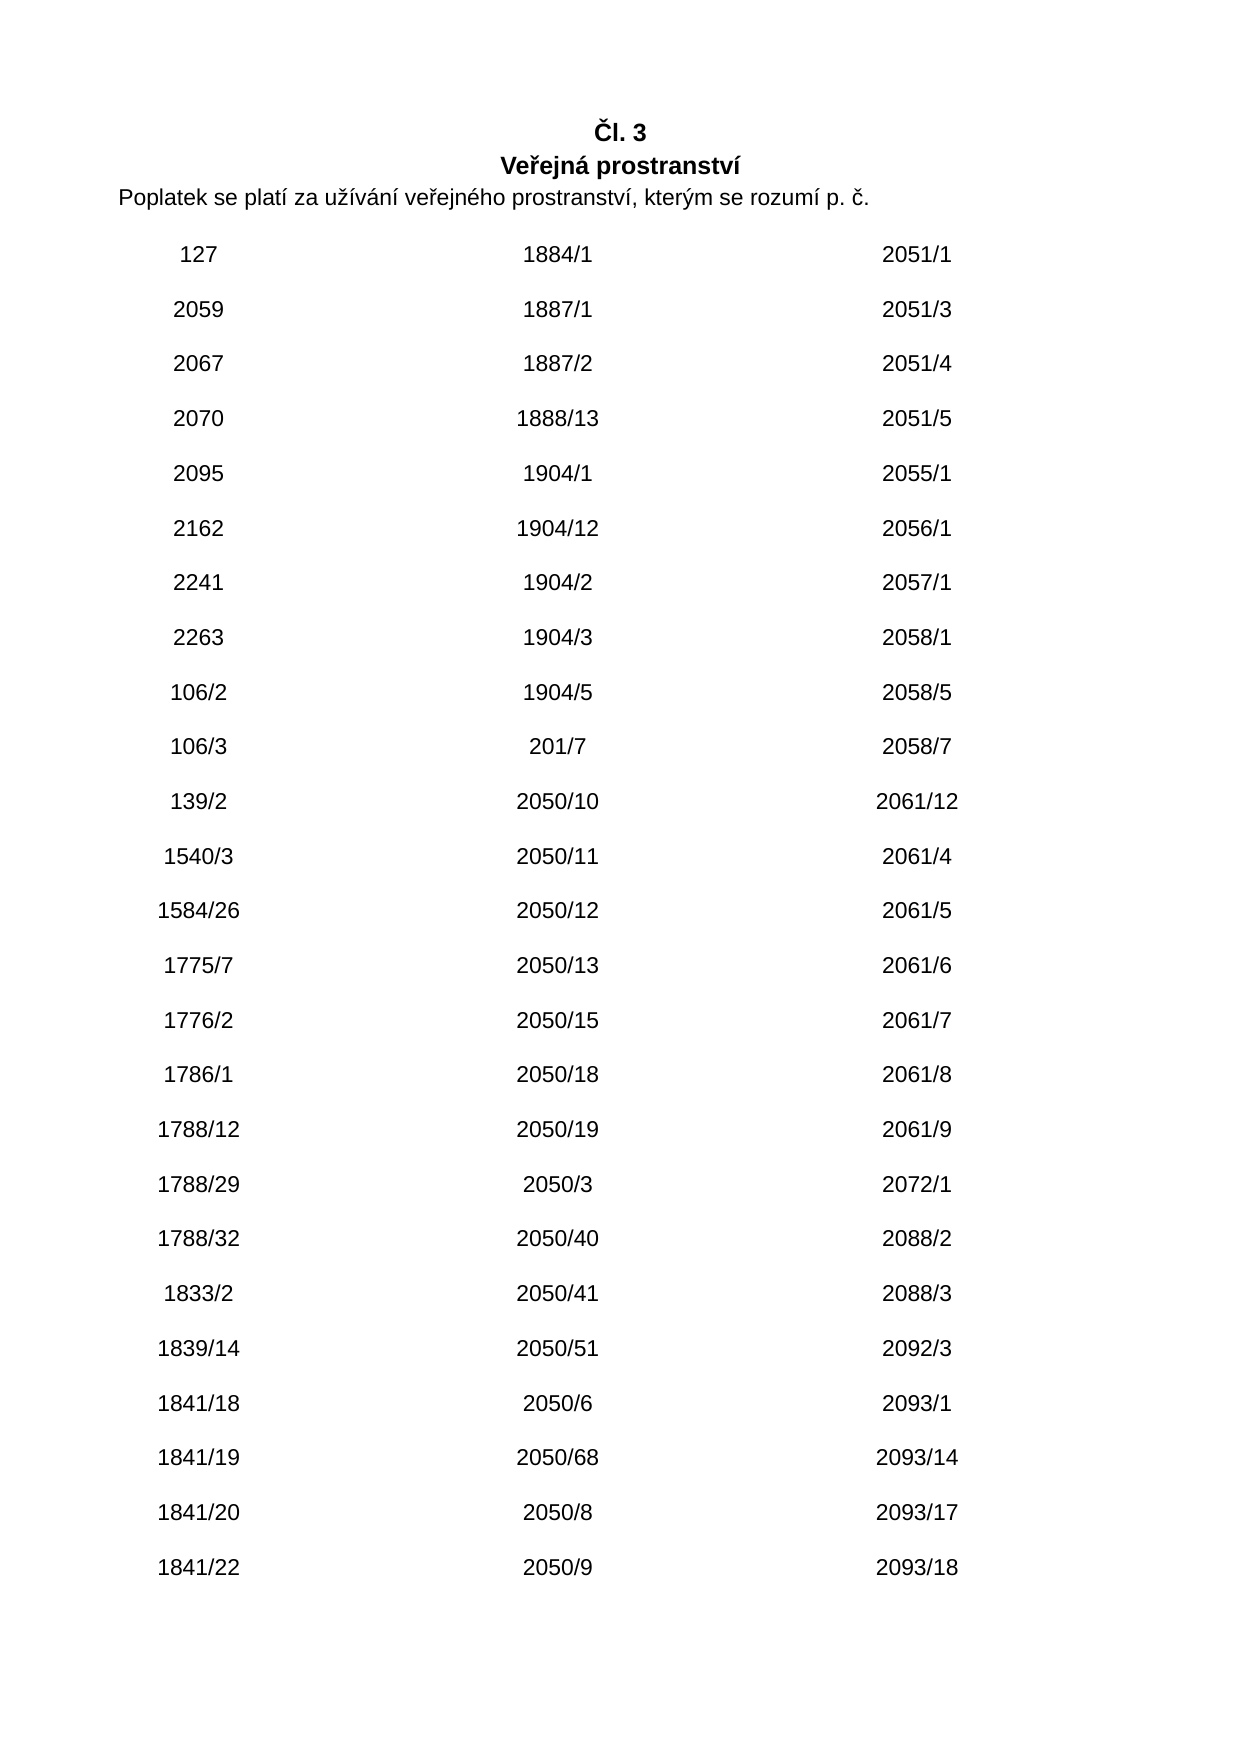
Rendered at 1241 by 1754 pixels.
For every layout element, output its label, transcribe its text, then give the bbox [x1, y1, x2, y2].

table_cell 2058/7 [837, 719, 997, 774]
table_cell 2050/40 [478, 1211, 638, 1266]
table_cell 1888/13 [478, 391, 638, 446]
table_cell 1788/12 [118, 1102, 278, 1157]
table_cell 2067 [118, 336, 278, 391]
table_cell 1788/32 [118, 1211, 278, 1266]
table_cell 1841/19 [118, 1430, 278, 1485]
table_cell 2050/51 [478, 1321, 638, 1375]
table_cell 2088/2 [837, 1211, 997, 1266]
table_cell 2050/13 [478, 938, 638, 992]
table_header 127 [118, 227, 278, 282]
table_cell 2050/18 [478, 1047, 638, 1102]
table_cell 1887/2 [478, 336, 638, 391]
subtitle Čl. 3 Veřejná prostranství [118, 118, 1122, 180]
table_cell 2057/1 [837, 555, 997, 610]
table_cell 2070 [118, 391, 278, 446]
table_cell 2050/68 [478, 1430, 638, 1485]
table_cell 139/2 [118, 774, 278, 828]
table_cell 2061/4 [837, 829, 997, 883]
table_cell 1833/2 [118, 1266, 278, 1321]
table_cell 1904/1 [478, 446, 638, 500]
table_cell 106/3 [118, 719, 278, 774]
table_cell 1788/29 [118, 1157, 278, 1211]
table_cell 1775/7 [118, 938, 278, 992]
table_cell 1884/1 [478, 227, 638, 282]
table_cell 1776/2 [118, 993, 278, 1047]
table_cell 2050/8 [478, 1485, 638, 1539]
table_cell 2058/5 [837, 664, 997, 719]
table_cell 1887/1 [478, 282, 638, 336]
table_cell 2050/3 [478, 1157, 638, 1211]
table_cell 2050/10 [478, 774, 638, 828]
table_cell 2093/14 [837, 1430, 997, 1485]
table_cell 2162 [118, 500, 278, 555]
table_cell 2263 [118, 610, 278, 664]
table_cell 2061/6 [837, 938, 997, 992]
table_cell 2051/4 [837, 336, 997, 391]
table_cell 1904/12 [478, 500, 638, 555]
table_cell 1786/1 [118, 1047, 278, 1102]
table_cell 2061/12 [837, 774, 997, 828]
table_cell 2061/5 [837, 883, 997, 938]
table_cell 2092/3 [837, 1321, 997, 1375]
table_cell 2050/9 [478, 1539, 638, 1594]
table_cell 1904/3 [478, 610, 638, 664]
table_cell 2050/12 [478, 883, 638, 938]
table_cell 2051/3 [837, 282, 997, 336]
table_cell 2050/6 [478, 1375, 638, 1430]
table_cell 2061/8 [837, 1047, 997, 1102]
table_cell 2095 [118, 446, 278, 500]
table_cell 2093/17 [837, 1485, 997, 1539]
table_cell 1540/3 [118, 829, 278, 883]
table_cell 1904/5 [478, 664, 638, 719]
table_cell 2050/15 [478, 993, 638, 1047]
table_cell 2088/3 [837, 1266, 997, 1321]
table_cell 2061/9 [837, 1102, 997, 1157]
table_cell 2058/1 [837, 610, 997, 664]
table_cell 2055/1 [837, 446, 997, 500]
table_cell 2050/41 [478, 1266, 638, 1321]
table_cell 2051/5 [837, 391, 997, 446]
table_cell 1841/20 [118, 1485, 278, 1539]
table_cell 2093/1 [837, 1375, 997, 1430]
table_cell 2051/1 [837, 227, 997, 282]
table_cell 2056/1 [837, 500, 997, 555]
table_cell 1839/14 [118, 1321, 278, 1375]
table_cell 2093/18 [837, 1539, 997, 1594]
table_cell 1841/22 [118, 1539, 278, 1594]
table_cell 2050/11 [478, 829, 638, 883]
table_cell 2061/7 [837, 993, 997, 1047]
table_cell 1584/26 [118, 883, 278, 938]
table_cell 2059 [118, 282, 278, 336]
table_cell 2072/1 [837, 1157, 997, 1211]
table_cell 1841/18 [118, 1375, 278, 1430]
table_cell 2050/19 [478, 1102, 638, 1157]
table_cell 1904/2 [478, 555, 638, 610]
table_cell 106/2 [118, 664, 278, 719]
table_cell 2241 [118, 555, 278, 610]
table_cell 201/7 [478, 719, 638, 774]
text Poplatek se platí za užívání veřejného prostranství, kterým se rozumí p. č. [118, 184, 1122, 211]
